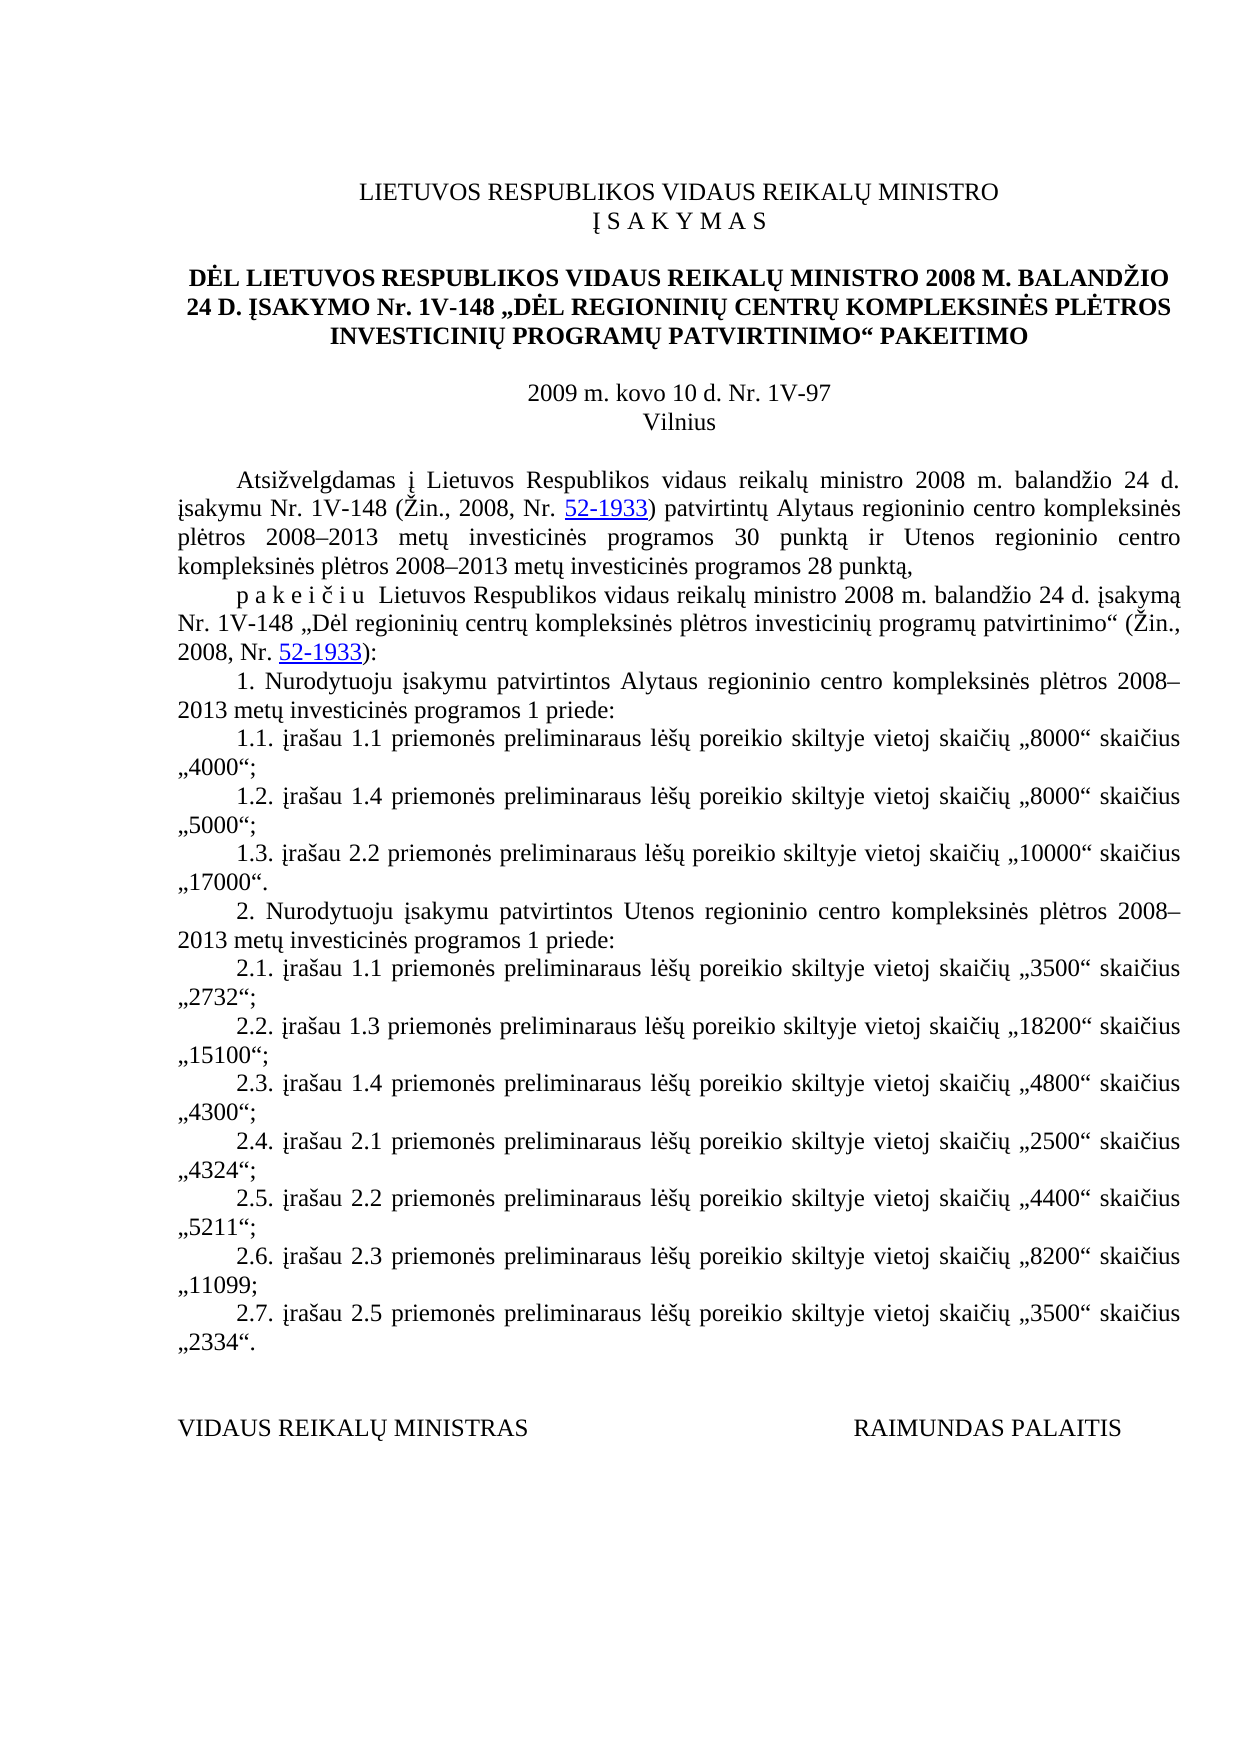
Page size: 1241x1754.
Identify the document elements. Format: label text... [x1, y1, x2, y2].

text 2.3. įrašau 1.4 priemonės preliminaraus lėšų poreikio skiltyje vietoj skaičių „4800“ skaičius „4300“; [177, 1068, 1181, 1126]
text 2.5. įrašau 2.2 priemonės preliminaraus lėšų poreikio skiltyje vietoj skaičių „4400“ skaičius „5211“; [177, 1183, 1181, 1241]
text 2009 m. kovo 10 d. Nr. 1V-97 [177, 378, 1181, 407]
text 2.4. įrašau 2.1 priemonės preliminaraus lėšų poreikio skiltyje vietoj skaičių „2500“ skaičius „4324“; [177, 1126, 1181, 1183]
text 2.7. įrašau 2.5 priemonės preliminaraus lėšų poreikio skiltyje vietoj skaičių „3500“ skaičius „2334“. [177, 1298, 1181, 1356]
text VIDAUS REIKALŲ MINISTRAS RAIMUNDAS PALAITIS [177, 1413, 1181, 1442]
text 2.1. įrašau 1.1 priemonės preliminaraus lėšų poreikio skiltyje vietoj skaičių „3500“ skaičius „2732“; [177, 953, 1181, 1011]
text Atsižvelgdamas į Lietuvos Respublikos vidaus reikalų ministro 2008 m. balandžio 24 d. įsakymu Nr. 1V-148 (Žin., 2008, Nr. 52-1933) patvirtintų Alytaus regioninio centro kompleksinės plėtros 2008–2013 metų investicinės programos 30 punktą ir Utenos regioninio centro kompleksinės plėtros 2008–2013 metų investicinės programos 28 punktą, [177, 465, 1181, 580]
text 1.3. įrašau 2.2 priemonės preliminaraus lėšų poreikio skiltyje vietoj skaičių „10000“ skaičius „17000“. [177, 838, 1181, 896]
text DĖL LIETUVOS RESPUBLIKOS VIDAUS REIKALŲ MINISTRO 2008 M. BALANDŽIO 24 D. ĮSAKYMO Nr. 1V-148 „DĖL REGIONINIŲ CENTRŲ KOMPLEKSINĖS PLĖTROS INVESTICINIŲ PROGRAMŲ PATVIRTINIMO“ PAKEITIMO [177, 263, 1181, 350]
text 2.2. įrašau 1.3 priemonės preliminaraus lėšų poreikio skiltyje vietoj skaičių „18200“ skaičius „15100“; [177, 1011, 1181, 1068]
text 1. Nurodytuoju įsakymu patvirtintos Alytaus regioninio centro kompleksinės plėtros 2008–2013 metų investicinės programos 1 priede: [177, 666, 1181, 723]
text ĮSAKYMAS [177, 206, 1181, 235]
text Vilnius [177, 407, 1181, 436]
text LIETUVOS RESPUBLIKOS VIDAUS REIKALŲ MINISTRO [177, 177, 1181, 206]
text 2.6. įrašau 2.3 priemonės preliminaraus lėšų poreikio skiltyje vietoj skaičių „8200“ skaičius „11099; [177, 1241, 1181, 1298]
text 1.1. įrašau 1.1 priemonės preliminaraus lėšų poreikio skiltyje vietoj skaičių „8000“ skaičius „4000“; [177, 723, 1181, 781]
text 1.2. įrašau 1.4 priemonės preliminaraus lėšų poreikio skiltyje vietoj skaičių „8000“ skaičius „5000“; [177, 781, 1181, 838]
text pakeičiu Lietuvos Respublikos vidaus reikalų ministro 2008 m. balandžio 24 d. įsakymą Nr. 1V-148 „Dėl regioninių centrų kompleksinės plėtros investicinių programų patvirtinimo“ (Žin., 2008, Nr. 52-1933): [177, 580, 1181, 666]
text 2. Nurodytuoju įsakymu patvirtintos Utenos regioninio centro kompleksinės plėtros 2008–2013 metų investicinės programos 1 priede: [177, 896, 1181, 953]
